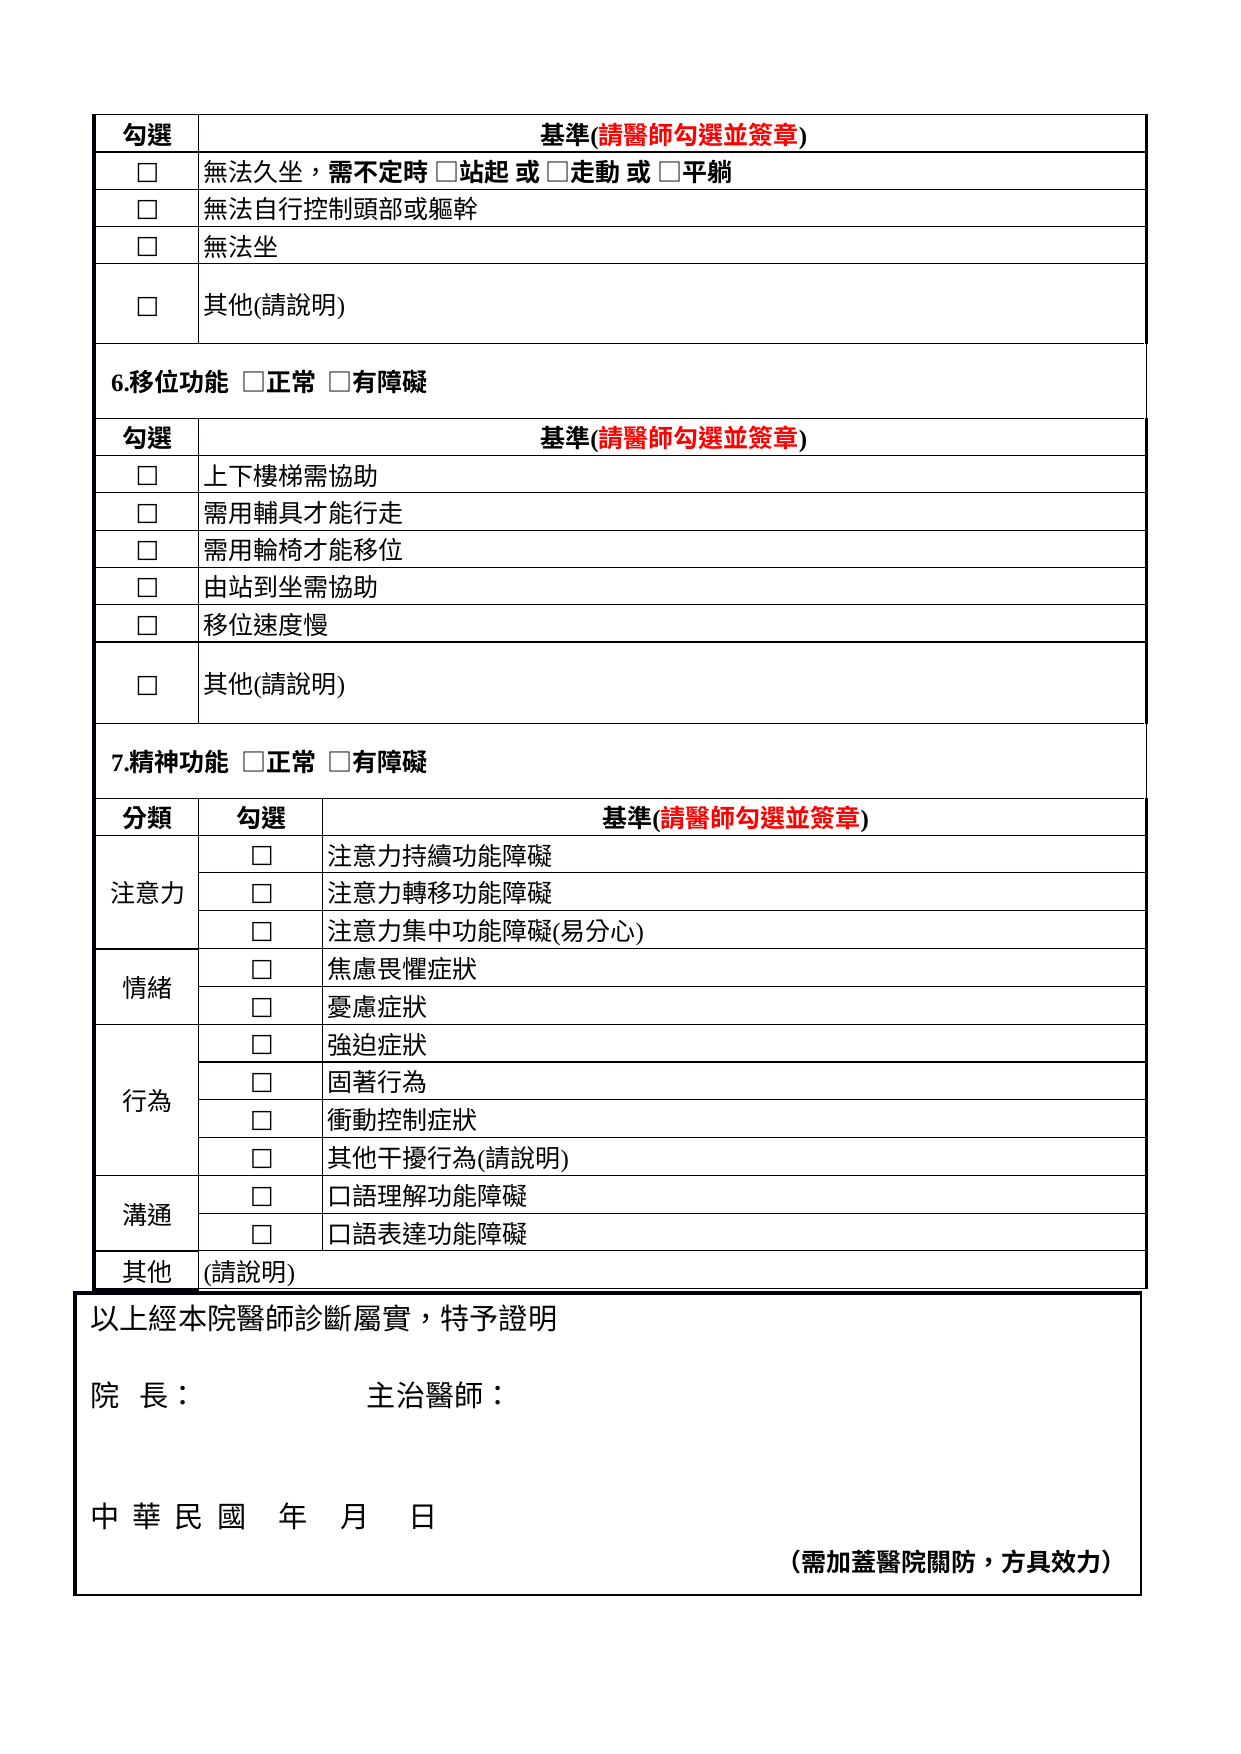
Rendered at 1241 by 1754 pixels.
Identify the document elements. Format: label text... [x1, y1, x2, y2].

table_cell □ [199, 1176, 322, 1213]
table_cell □ [96, 643, 198, 723]
table_cell □ [96, 227, 198, 263]
table_cell 無法久坐，需不定時 □站起 或 □走動 或 □平躺 [199, 153, 1145, 189]
table_cell □ [199, 873, 322, 910]
table_cell 注意力 [96, 836, 198, 948]
table_cell 由站到坐需協助 [199, 568, 1145, 604]
table_cell 口語理解功能障礙 [323, 1176, 1145, 1213]
table_cell □ [96, 264, 198, 343]
table_cell 其他 [96, 1252, 198, 1288]
table_cell □ [199, 949, 322, 986]
table_cell □ [96, 531, 198, 567]
table_cell □ [96, 605, 198, 641]
table_cell □ [199, 836, 322, 872]
table_cell 分類 [96, 799, 198, 835]
table_cell 固著行為 [323, 1063, 1145, 1099]
table_cell 基準(請醫師勾選並簽章) [323, 798, 1145, 835]
table_cell □ [199, 1025, 322, 1061]
table_cell 移位速度慢 [199, 605, 1145, 641]
table_cell □ [199, 1100, 322, 1137]
table_cell 口語表達功能障礙 [323, 1214, 1145, 1250]
table_cell □ [96, 153, 198, 189]
table_cell 注意力持續功能障礙 [323, 836, 1145, 872]
table_cell 無法自行控制頭部或軀幹 [199, 190, 1145, 226]
table_cell □ [199, 911, 322, 948]
table_header 勾選 [96, 115, 198, 151]
table_cell □ [199, 1063, 322, 1099]
table_cell 強迫症狀 [323, 1025, 1145, 1061]
table_cell 勾選 [96, 419, 198, 455]
table_cell □ [199, 987, 322, 1023]
table_cell 需用輔具才能行走 [199, 493, 1145, 529]
table_cell 注意力轉移功能障礙 [323, 873, 1145, 910]
table_header 以上經本院醫師診斷屬實，特予證明 院 長： 主治醫師： 中 華 民 國 年 月 日 （需加蓋醫院關防，方具效力） [77, 1295, 1140, 1594]
table_cell □ [96, 456, 198, 492]
table_cell 情緒 [96, 950, 198, 1023]
table_cell 需用輪椅才能移位 [199, 531, 1145, 567]
table_cell 憂慮症狀 [323, 987, 1145, 1023]
table_cell 其他干擾行為(請說明) [323, 1138, 1145, 1175]
table_cell 7.精神功能 □正常 □有障礙 [96, 723, 1146, 798]
table_cell □ [199, 1138, 322, 1175]
table_cell 勾選 [199, 799, 322, 835]
table_cell 行為 [96, 1025, 198, 1175]
table_cell □ [96, 493, 198, 529]
table_cell 焦慮畏懼症狀 [323, 949, 1145, 986]
table_cell (請說明) [199, 1251, 1145, 1288]
table_cell 注意力集中功能障礙(易分心) [323, 911, 1145, 948]
table_cell 溝通 [96, 1176, 198, 1250]
table_cell 6.移位功能 □正常 □有障礙 [96, 343, 1146, 418]
table_cell 上下樓梯需協助 [199, 456, 1145, 492]
table_cell 無法坐 [199, 227, 1145, 263]
table_cell 其他(請說明) [199, 643, 1145, 723]
table_cell □ [96, 190, 198, 226]
table_cell 其他(請說明) [199, 264, 1145, 343]
table_cell □ [96, 568, 198, 604]
table_cell □ [199, 1214, 322, 1250]
table_header 基準(請醫師勾選並簽章) [199, 115, 1145, 151]
table_cell 基準(請醫師勾選並簽章) [199, 418, 1145, 455]
table_cell 衝動控制症狀 [323, 1100, 1145, 1137]
